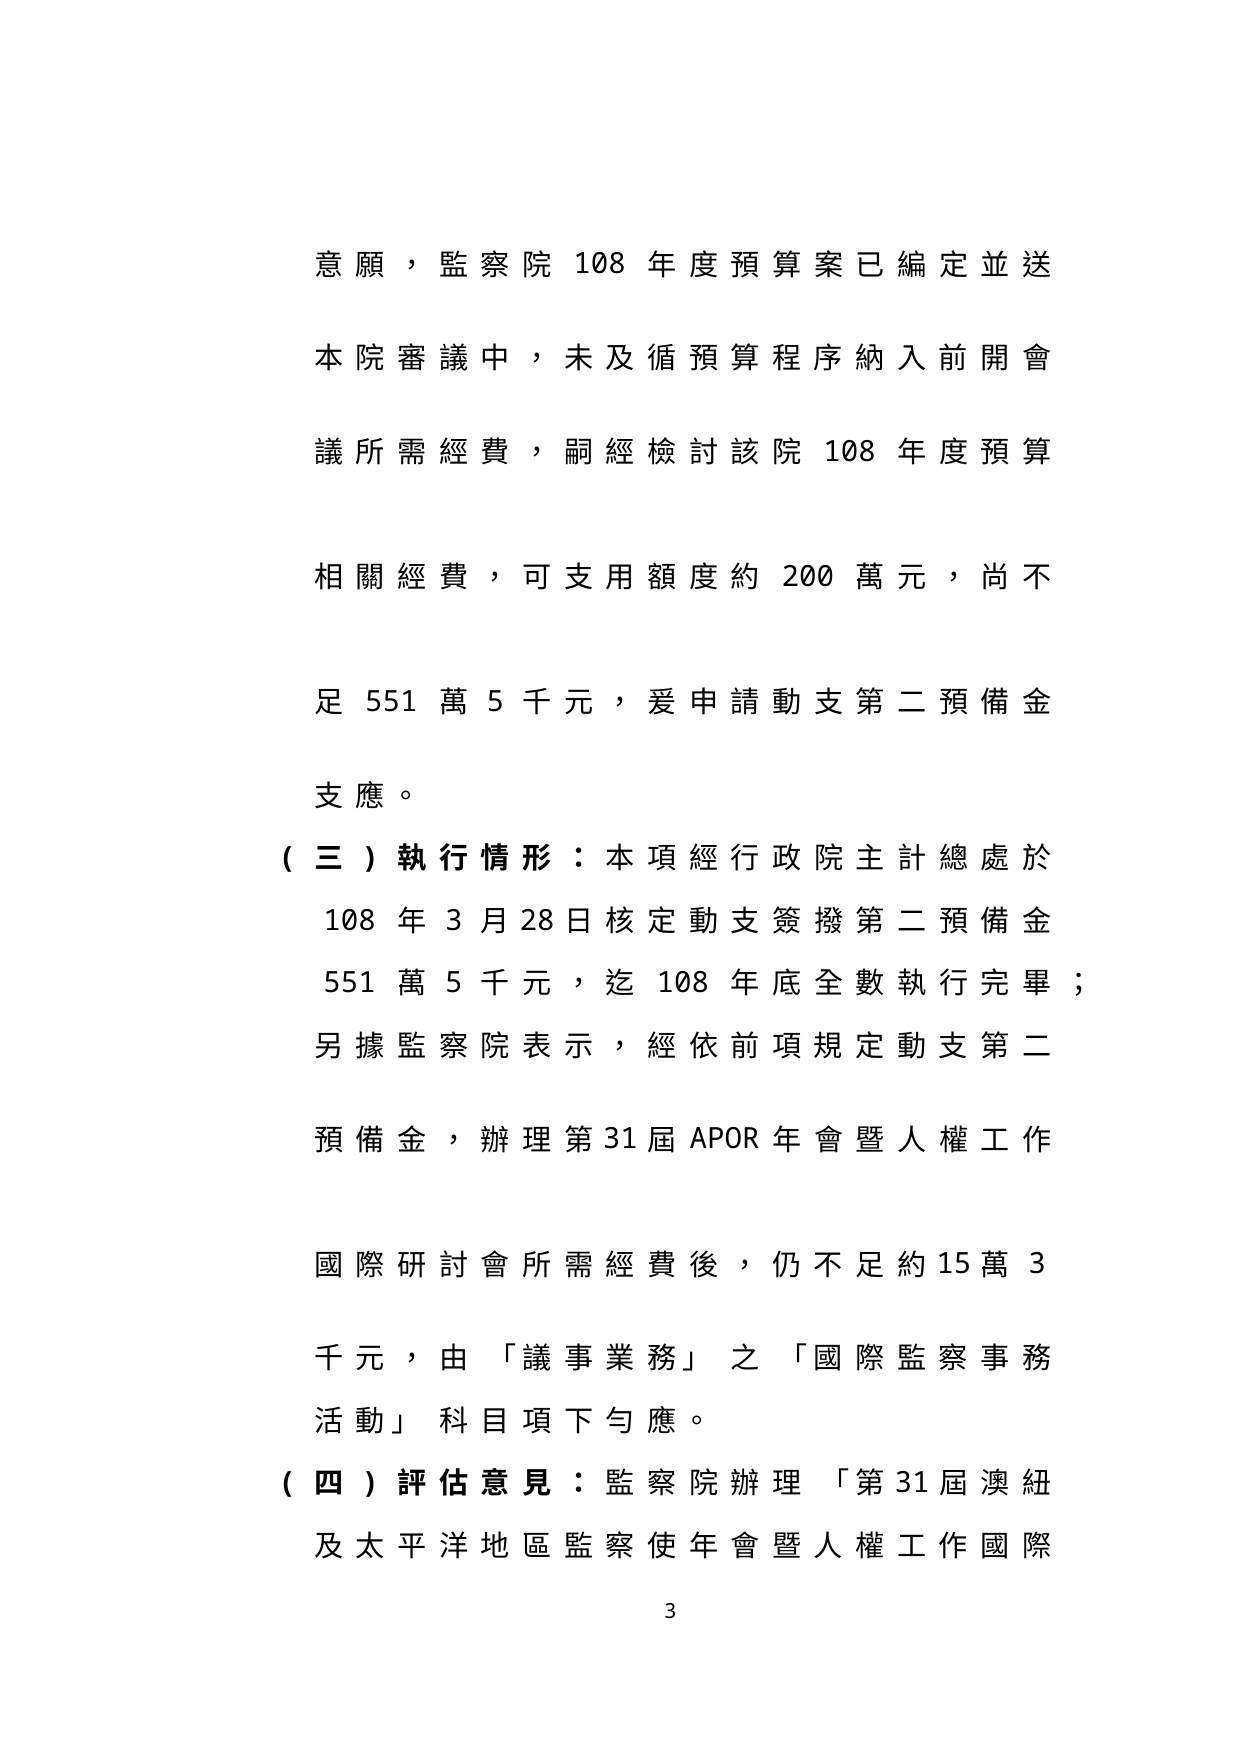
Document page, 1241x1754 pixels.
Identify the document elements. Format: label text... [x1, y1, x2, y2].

text 意願，監察院108年度預算案已編定並送本院審議中，未及循預算程序納入前開會議所需經費，嗣經檢討該院108年度預算相關經費，可支用額度約200萬元，尚不足551萬5千元，爰申請動支第二預備金支應。 [242, 189, 1058, 814]
text (三)執行情形：本項經行政院主計總處於108年3月28日核定動支簽撥第二預備金551萬5千元，迄108年底全數執行完畢；另據監察院表示，經依前項規定動支第二預備金，辦理第31屆APOR年會暨人權工作國際研討會所需經費後，仍不足約15萬3千元，由「議事業務」之「國際監察事務活動」科目項下勻應。 [242, 814, 1058, 1439]
text (四)評估意見：監察院辦理「第31屆澳紐及太平洋地區監察使年會暨人權工作國際 [242, 1439, 1058, 1564]
